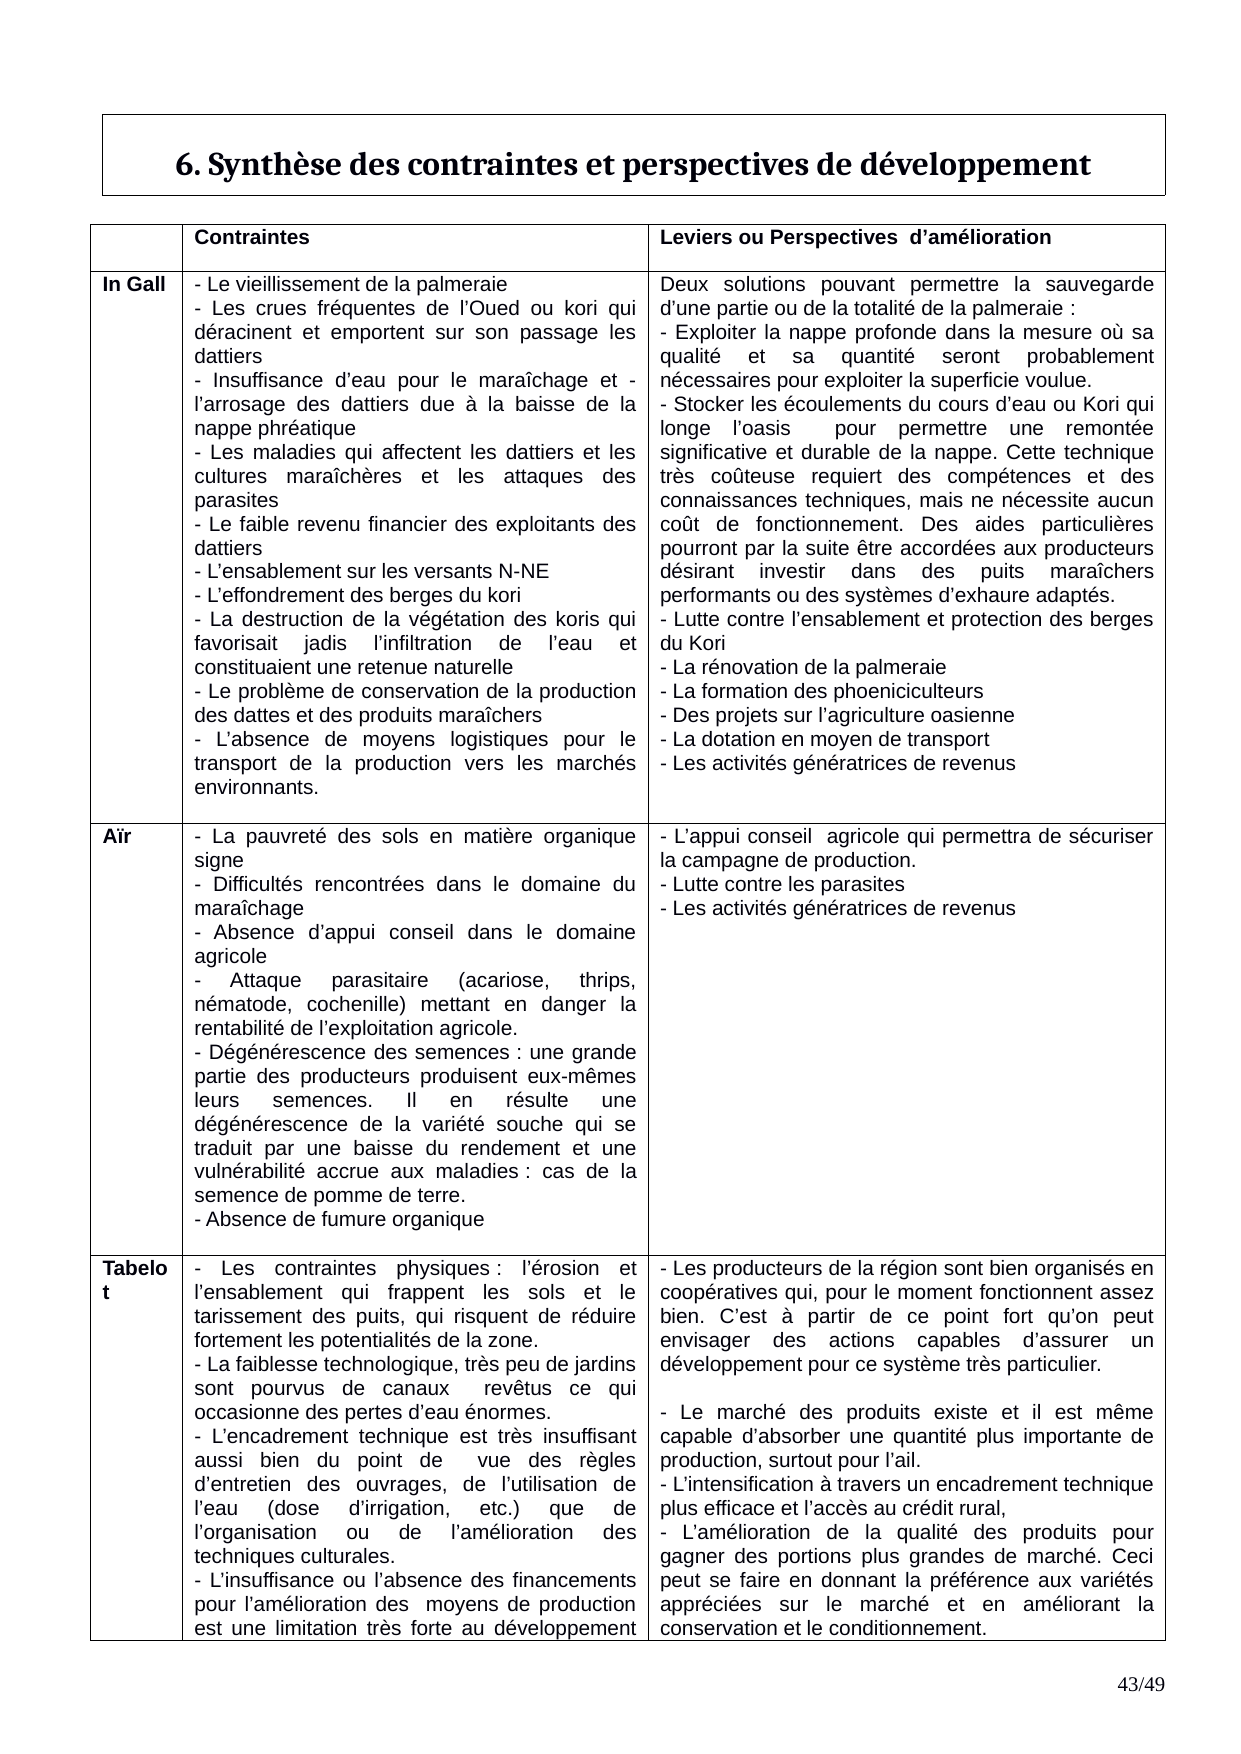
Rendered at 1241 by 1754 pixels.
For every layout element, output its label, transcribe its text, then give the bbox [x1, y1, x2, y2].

table_cell - Les producteurs de la région sont bien organisés en coopératives qui, pour le moment fonctionnent assez bien. C’est à partir de ce point fort qu’on peut envisager des actions capables d’assurer un développement pour ce système très particulier. - Le marché des produits existe et il est même capable d’absorber une quantité plus importante de production, surtout pour l’ail. - L’intensification à travers un encadrement technique plus efficace et l’accès au crédit rural, - L’amélioration de la qualité des produits pour gagner des portions plus grandes de marché. Ceci peut se faire en donnant la préférence aux variétés appréciées sur le marché et en améliorant la conservation et le conditionnement. [649, 1256, 1165, 1639]
table_cell - Le vieillissement de la palmeraie - Les crues fréquentes de l’Oued ou kori qui déracinent et emportent sur son passage les dattiers - Insuffisance d’eau pour le maraîchage et - l’arrosage des dattiers due à la baisse de la nappe phréatique - Les maladies qui affectent les dattiers et les cultures maraîchères et les attaques des parasites - Le faible revenu financier des exploitants des dattiers - L’ensablement sur les versants N-NE - L’effondrement des berges du kori - La destruction de la végétation des koris qui favorisait jadis l’infiltration de l’eau et constituaient une retenue naturelle - Le problème de conservation de la production des dattes et des produits maraîchers - L’absence de moyens logistiques pour le transport de la production vers les marchés environnants. [183, 272, 648, 823]
table_cell - La pauvreté des sols en matière organique signe - Difficultés rencontrées dans le domaine du maraîchage - Absence d’appui conseil dans le domaine agricole - Attaque parasitaire (acariose, thrips, nématode, cochenille) mettant en danger la rentabilité de l’exploitation agricole. - Dégénérescence des semences : une grande partie des producteurs produisent eux-mêmes leurs semences. Il en résulte une dégénérescence de la variété souche qui se traduit par une baisse du rendement et une vulnérabilité accrue aux maladies : cas de la semence de pomme de terre. - Absence de fumure organique [183, 824, 648, 1255]
table_header 6. Synthèse des contraintes et perspectives de développement [103, 115, 1165, 195]
table_cell Tabelot [91, 1256, 182, 1639]
table_cell Aïr [91, 824, 182, 1255]
table_header Contraintes [183, 225, 648, 271]
table_header [91, 225, 182, 271]
table_cell Deux solutions pouvant permettre la sauvegarde d’une partie ou de la totalité de la palmeraie : - Exploiter la nappe profonde dans la mesure où sa qualité et sa quantité seront probablement nécessaires pour exploiter la superficie voulue. - Stocker les écoulements du cours d’eau ou Kori qui longe l’oasis pour permettre une remontée significative et durable de la nappe. Cette technique très coûteuse requiert des compétences et des connaissances techniques, mais ne nécessite aucun coût de fonctionnement. Des aides particulières pourront par la suite être accordées aux producteurs désirant investir dans des puits maraîchers performants ou des systèmes d’exhaure adaptés. - Lutte contre l’ensablement et protection des berges du Kori - La rénovation de la palmeraie - La formation des phoeniciculteurs - Des projets sur l’agriculture oasienne - La dotation en moyen de transport - Les activités génératrices de revenus [649, 272, 1165, 823]
table_header Leviers ou Perspectives d’amélioration [649, 225, 1165, 271]
table_cell - Les contraintes physiques : l’érosion et l’ensablement qui frappent les sols et le tarissement des puits, qui risquent de réduire fortement les potentialités de la zone. - La faiblesse technologique, très peu de jardins sont pourvus de canaux revêtus ce qui occasionne des pertes d’eau énormes. - L’encadrement technique est très insuffisant aussi bien du point de vue des règles d’entretien des ouvrages, de l’utilisation de l’eau (dose d’irrigation, etc.) que de l’organisation ou de l’amélioration des techniques culturales. - L’insuffisance ou l’absence des financements pour l’amélioration des moyens de production est une limitation très forte au développement [183, 1256, 648, 1639]
table_cell In Gall [91, 272, 182, 823]
table_cell - L’appui conseil agricole qui permettra de sécuriser la campagne de production. - Lutte contre les parasites - Les activités génératrices de revenus [649, 824, 1165, 1255]
